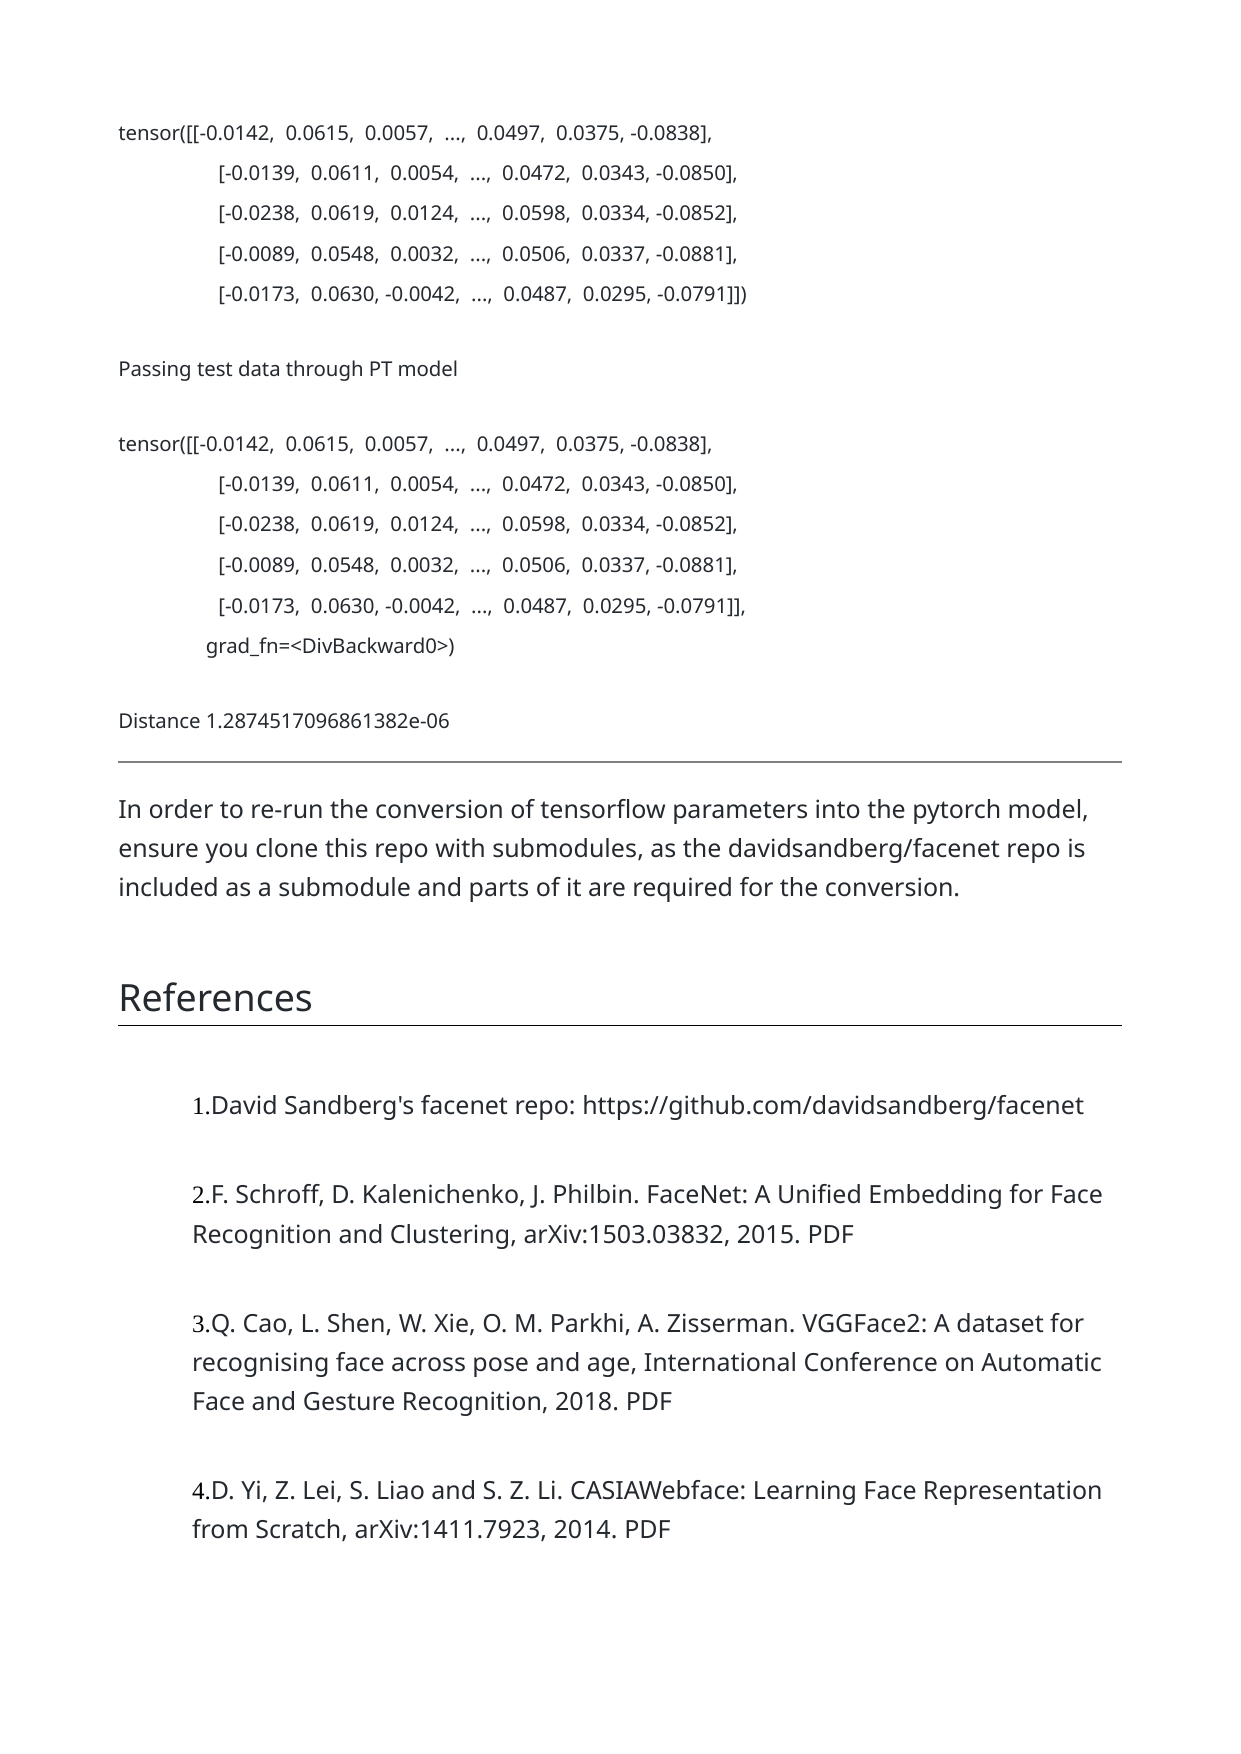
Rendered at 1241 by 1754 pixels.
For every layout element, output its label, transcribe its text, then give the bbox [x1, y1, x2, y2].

list Q. Cao, L. Shen, W. Xie, O. M. Parkhi, A. Zisserman. VGGFace2: A dataset for recognising face across pose and age, International Conference on Automatic Face and Gesture Recognition, 2018. PDF [118, 1306, 1122, 1418]
text [-0.0238, 0.0619, 0.0124, ..., 0.0598, 0.0334, -0.0852], [118, 510, 1122, 538]
list F. Schroff, D. Kalenichenko, J. Philbin. FaceNet: A Unified Embedding for Face Recognition and Clustering, arXiv:1503.03832, 2015. PDF [118, 1177, 1122, 1250]
text [-0.0089, 0.0548, 0.0032, ..., 0.0506, 0.0337, -0.0881], [118, 551, 1122, 579]
text Passing test data through PT model [118, 355, 1122, 383]
text In order to re-run the conversion of tensorflow parameters into the pytorch model, ensure you clone this repo with submodules, as the davidsandberg/facenet repo is included as a submodule and parts of it are required for the conversion. [118, 791, 1122, 904]
text tensor([[-0.0142, 0.0615, 0.0057, ..., 0.0497, 0.0375, -0.0838], [118, 429, 1122, 457]
text [-0.0089, 0.0548, 0.0032, ..., 0.0506, 0.0337, -0.0881], [118, 239, 1122, 267]
text [-0.0173, 0.0630, -0.0042, ..., 0.0487, 0.0295, -0.0791]], [118, 591, 1122, 619]
text [-0.0139, 0.0611, 0.0054, ..., 0.0472, 0.0343, -0.0850], [118, 158, 1122, 186]
text grad_fn=<DivBackward0>) [118, 632, 1122, 660]
subtitle References [118, 971, 1122, 1025]
text tensor([[-0.0142, 0.0615, 0.0057, ..., 0.0497, 0.0375, -0.0838], [118, 118, 1122, 146]
list David Sandberg's facenet repo: https://github.com/davidsandberg/facenet [118, 1088, 1122, 1122]
list D. Yi, Z. Lei, S. Liao and S. Z. Li. CASIAWebface: Learning Face Representation from Scratch, arXiv:1411.7923, 2014. PDF [118, 1473, 1122, 1546]
text [-0.0139, 0.0611, 0.0054, ..., 0.0472, 0.0343, -0.0850], [118, 469, 1122, 497]
text [-0.0173, 0.0630, -0.0042, ..., 0.0487, 0.0295, -0.0791]]) [118, 280, 1122, 308]
text [-0.0238, 0.0619, 0.0124, ..., 0.0598, 0.0334, -0.0852], [118, 199, 1122, 227]
text Distance 1.2874517096861382e-06 [118, 707, 1122, 734]
